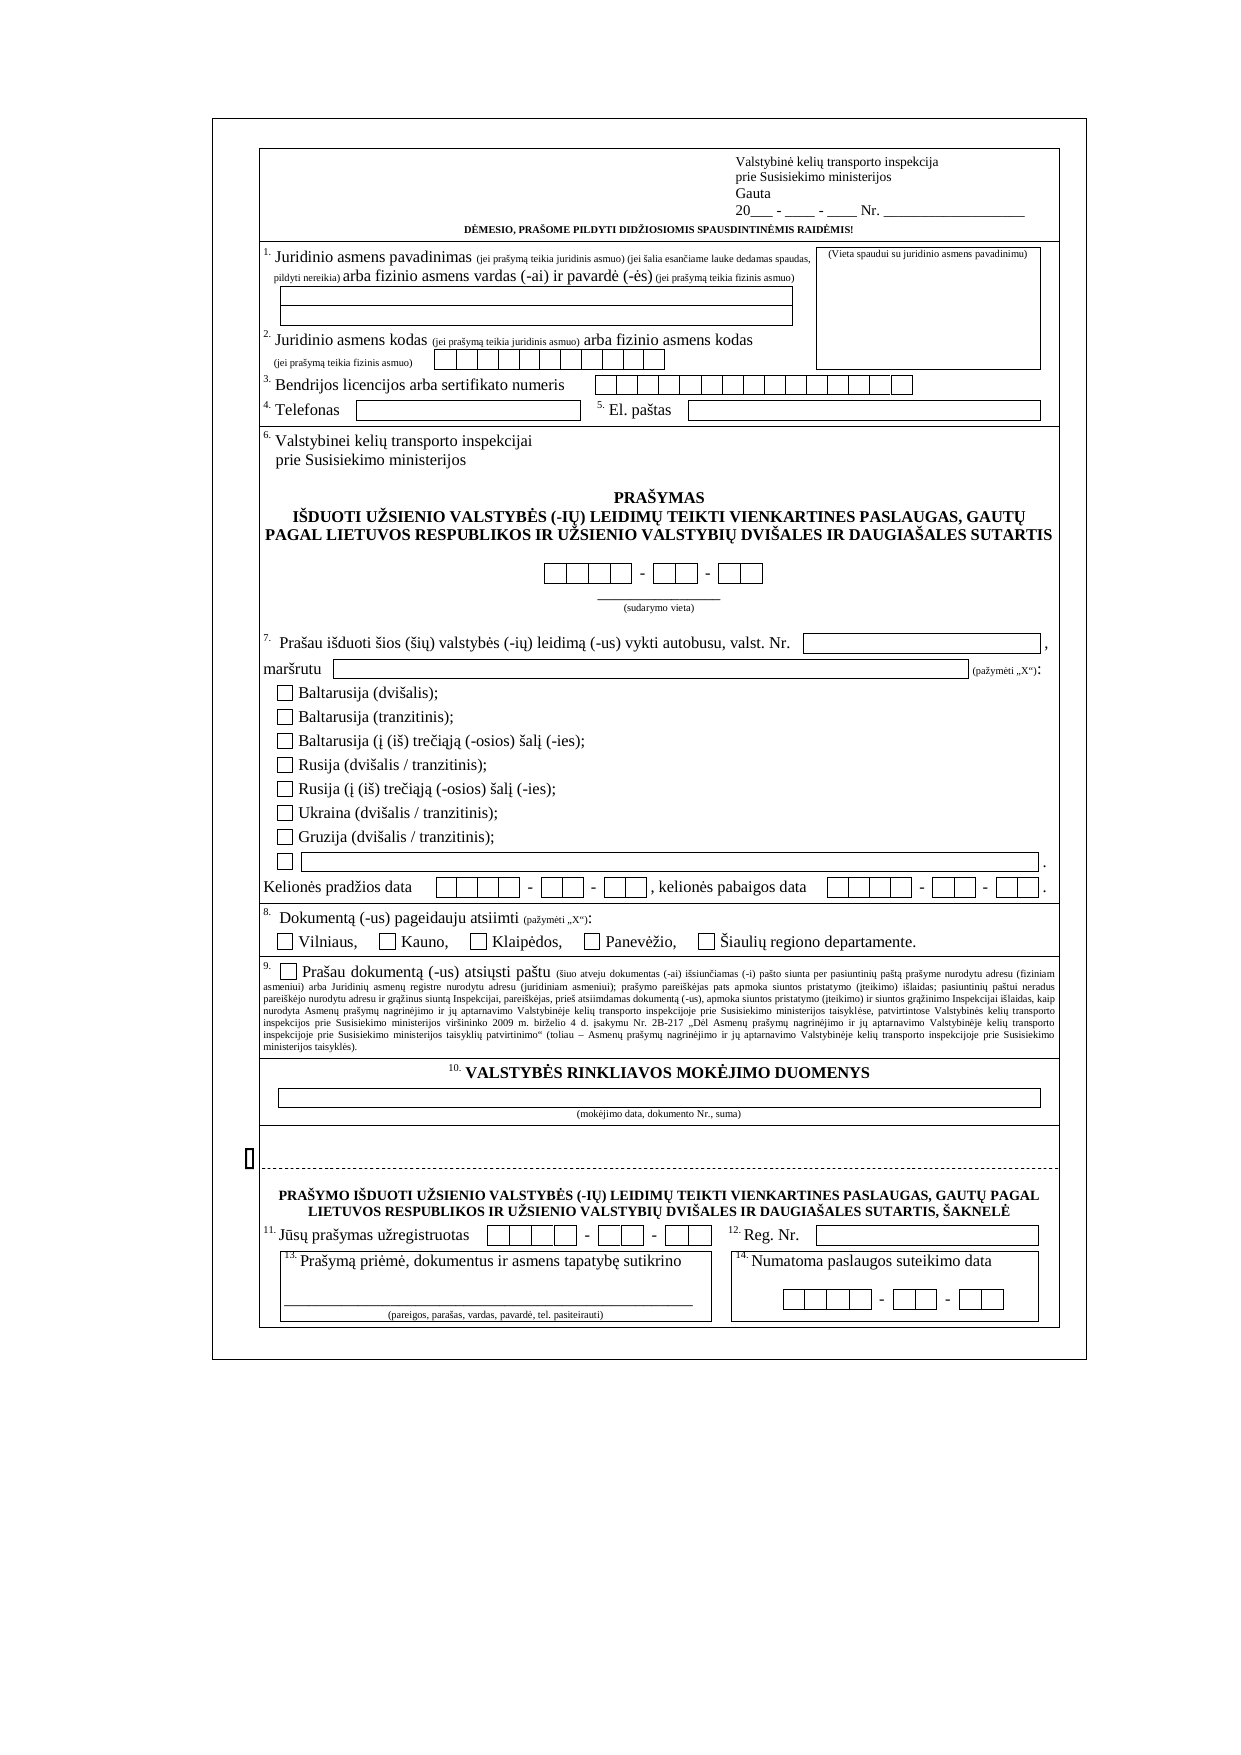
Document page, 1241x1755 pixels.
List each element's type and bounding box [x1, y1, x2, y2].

table_header [213, 119, 1086, 1358]
